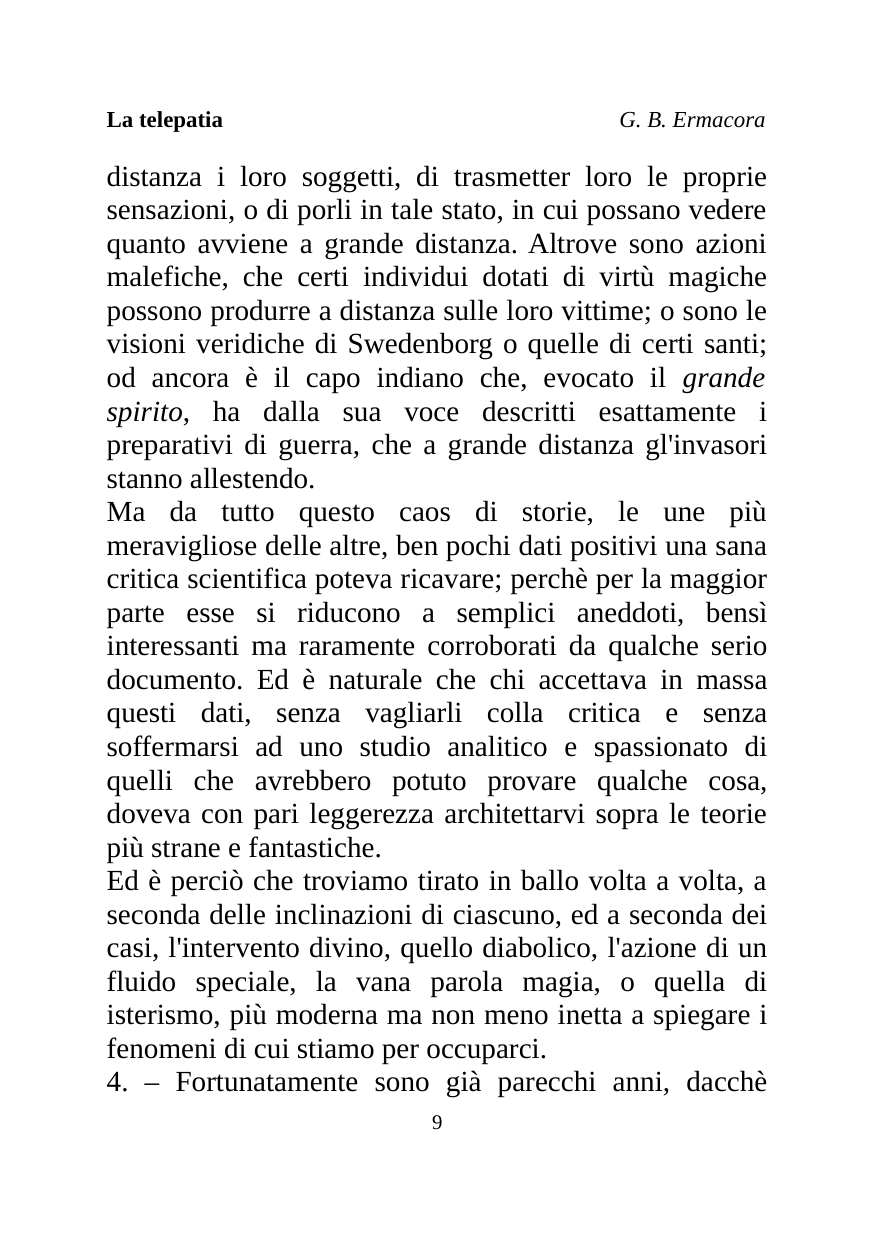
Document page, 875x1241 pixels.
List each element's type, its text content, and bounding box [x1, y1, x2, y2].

text 4. – Fortunatamente sono già parecchi anni, dacchè [106, 1064, 768, 1098]
text Ed è perciò che troviamo tirato in ballo volta a volta, a seconda delle inclinazioni di ciascuno, ed a seconda dei casi, l'intervento divino, quello diabolico, l'azione di un fluido speciale, la vana parola magia, o quella di isterismo, più moderna ma non meno inetta a spiegare i fenomeni di cui stiamo per occuparci. [106, 863, 768, 1064]
text Ma da tutto questo caos di storie, le une più meravigliose delle altre, ben pochi dati positivi una sana critica scientifica poteva ricavare; perchè per la maggior parte esse si riducono a semplici aneddoti, bensì interessanti ma raramente corroborati da qualche serio documento. Ed è naturale che chi accettava in massa questi dati, senza vagliarli colla critica e senza soffermarsi ad uno studio analitico e spassionato di quelli che avrebbero potuto provare qualche cosa, doveva con pari leggerezza architettarvi sopra le teorie più strane e fantastiche. [106, 494, 768, 863]
text distanza i loro soggetti, di trasmetter loro le proprie sensazioni, o di porli in tale stato, in cui possano vedere quanto avviene a grande distanza. Altrove sono azioni malefiche, che certi individui dotati di virtù magiche possono produrre a distanza sulle loro vittime; o sono le visioni veridiche di Swedenborg o quelle di certi santi; od ancora è il capo indiano che, evocato il grande spirito, ha dalla sua voce descritti esattamente i preparativi di guerra, che a grande distanza gl'invasori stanno allestendo. [106, 159, 768, 494]
